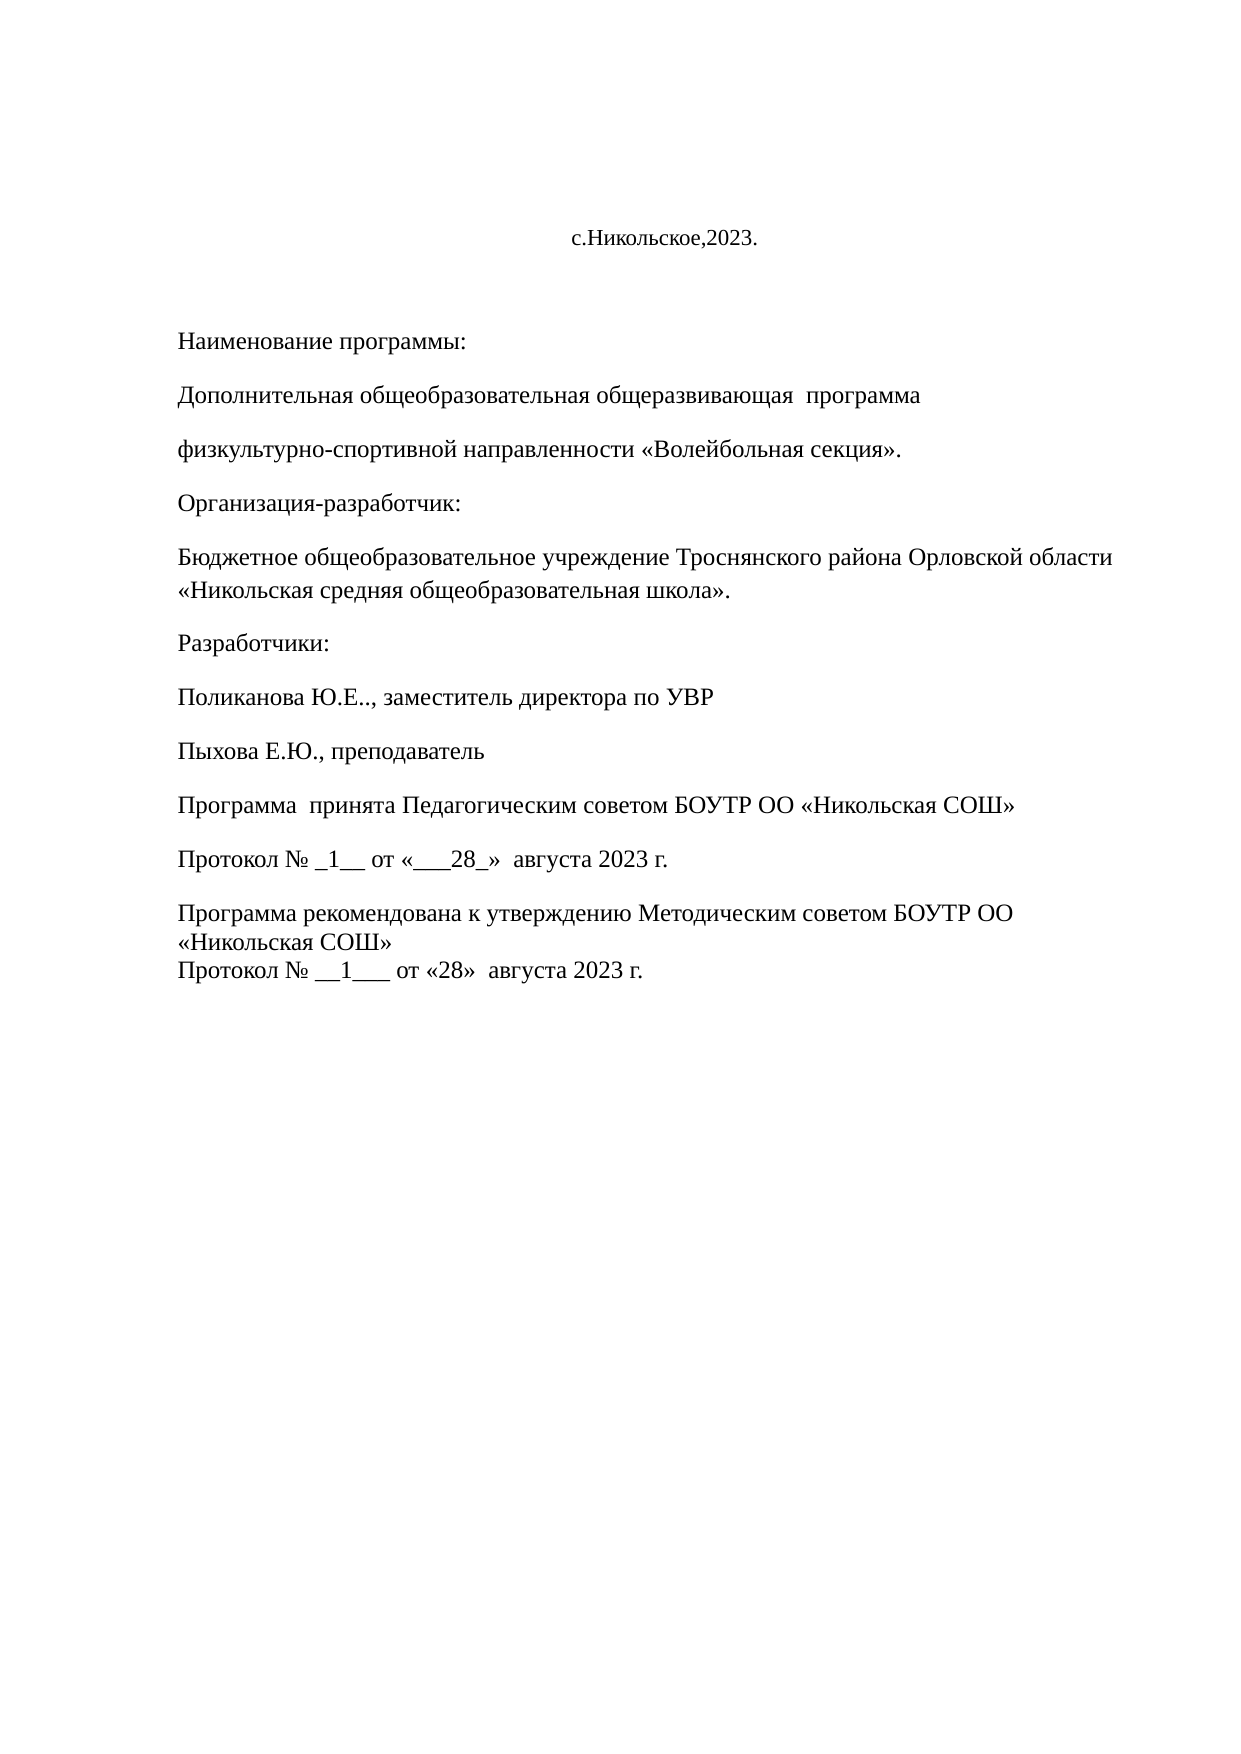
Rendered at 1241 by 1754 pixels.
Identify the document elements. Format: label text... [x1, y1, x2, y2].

text Поликанова Ю.Е.., заместитель директора по УВР [177, 682, 1152, 711]
text Протокол № _1__ от «___28_» августа 2023 г. [177, 844, 1152, 873]
text Дополнительная общеобразовательная общеразвивающая программа [177, 380, 1152, 409]
text с.Никольское,2023. [177, 224, 1152, 251]
text Бюджетное общеобразовательное учреждение Троснянского района Орловской области «Никольская средняя общеобразовательная школа». [177, 542, 1152, 603]
text Наименование программы: [177, 326, 1152, 355]
text Разработчики: [177, 628, 1152, 657]
text физкультурно-спортивной направленности «Волейбольная секция». [177, 434, 1152, 463]
text Программа принята Педагогическим советом БОУТР ОО «Никольская СОШ» [177, 790, 1152, 819]
text Пыхова Е.Ю., преподаватель [177, 736, 1152, 765]
text Протокол № __1___ от «28» августа 2023 г. [177, 955, 1152, 984]
text Организация-разработчик: [177, 488, 1152, 517]
text Программа рекомендована к утверждению Методическим советом БОУТР ОО «Никольская СОШ» [177, 898, 1152, 955]
